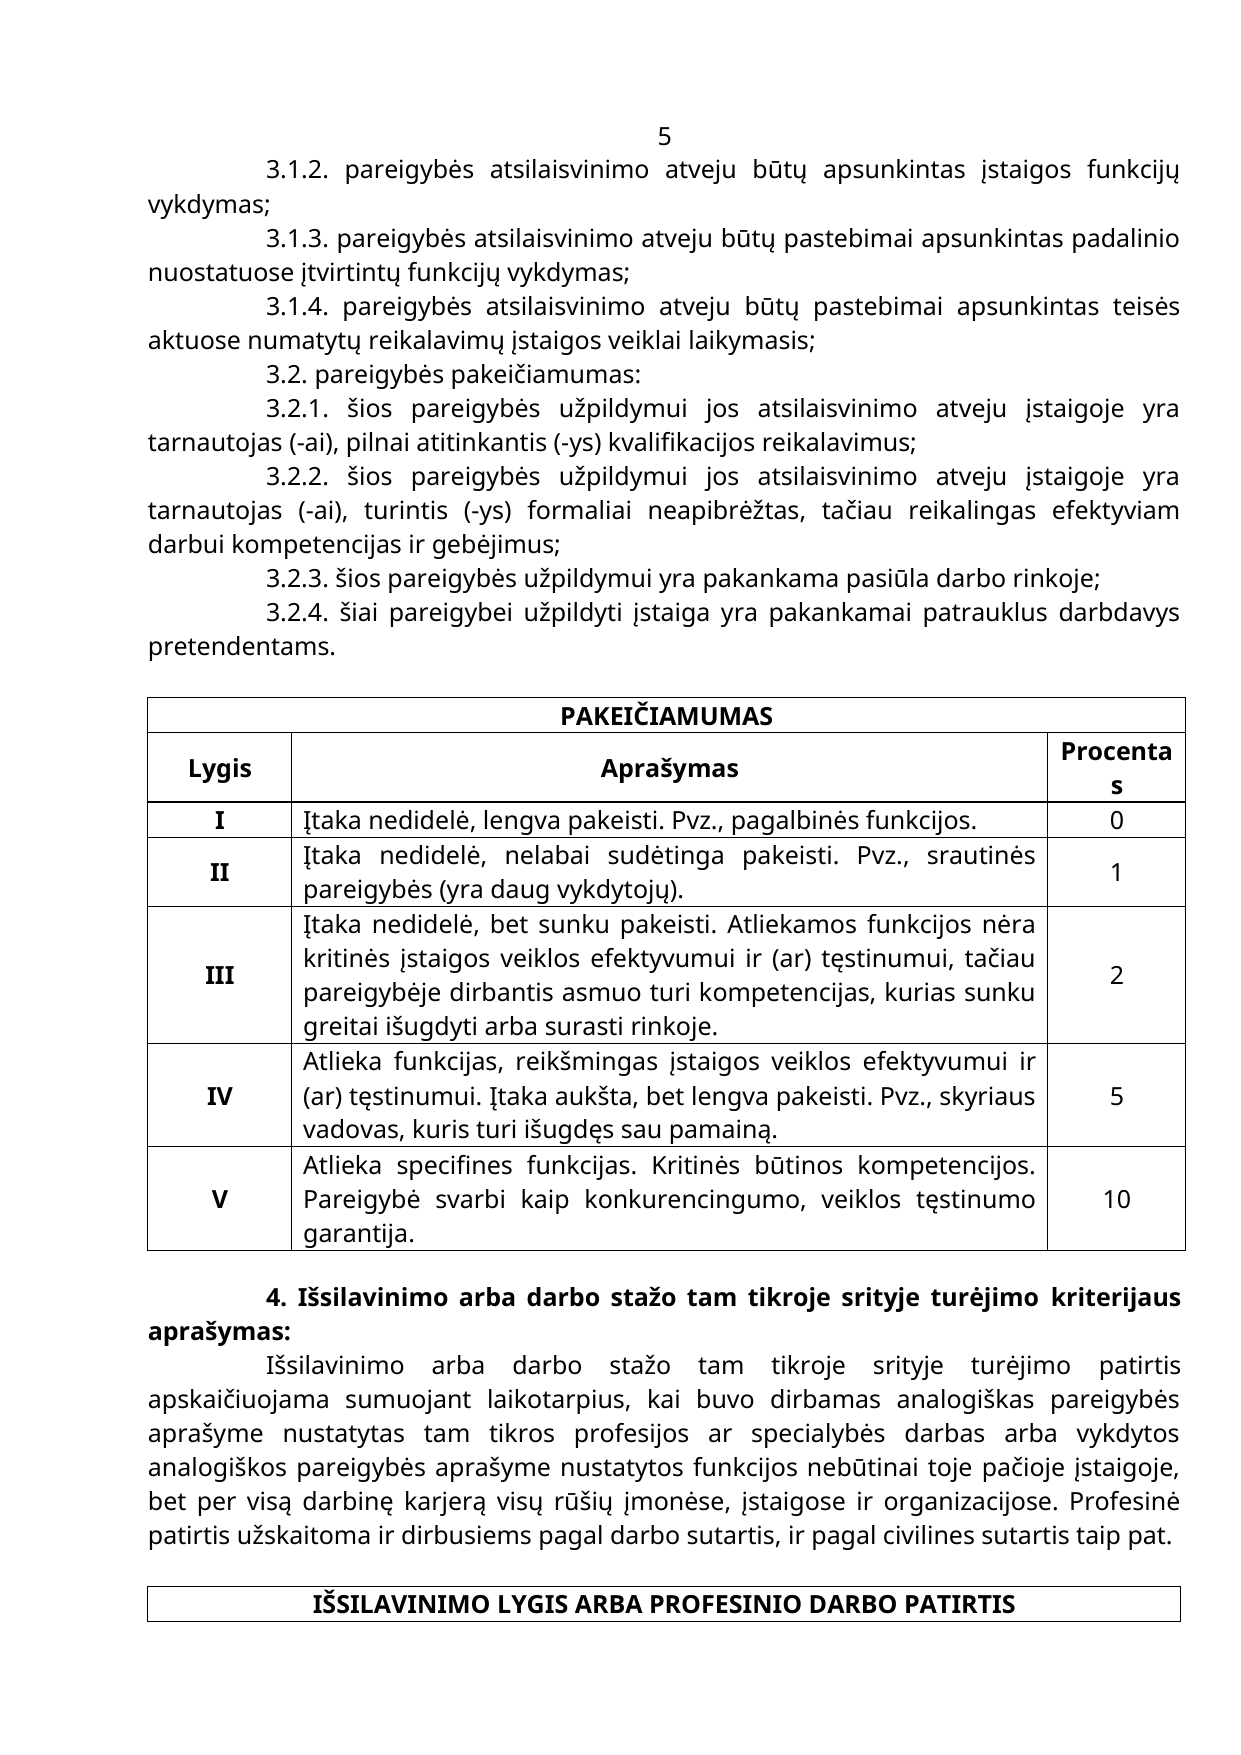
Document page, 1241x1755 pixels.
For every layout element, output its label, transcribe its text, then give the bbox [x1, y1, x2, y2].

table_cell Atlieka funkcijas, reikšmingas įstaigos veiklos efektyvumui ir (ar) tęstinumui. Įtaka aukšta, bet lengva pakeisti. Pvz., skyriaus vadovas, kuris turi išugdęs sau pamainą. [292, 1044, 1047, 1146]
table_header PAKEIČIAMUMAS [148, 698, 1185, 732]
table_cell 2 [1048, 907, 1185, 1043]
table_cell 1 [1048, 838, 1185, 906]
table_cell Aprašymas [292, 733, 1047, 801]
text 4. Išsilavinimo arba darbo stažo tam tikroje srityje turėjimo kriterijaus aprašymas: [148, 1279, 1181, 1347]
text 3.2.2. šios pareigybės užpildymui jos atsilaisvinimo atveju įstaigoje yra tarnautojas (-ai), turintis (-ys) formaliai neapibrėžtas, tačiau reikalingas efektyviam darbui kompetencijas ir gebėjimus; [148, 459, 1181, 561]
table_cell II [148, 838, 291, 906]
text Išsilavinimo arba darbo stažo tam tikroje srityje turėjimo patirtis apskaičiuojama sumuojant laikotarpius, kai buvo dirbamas analogiškas pareigybės aprašyme nustatytas tam tikros profesijos ar specialybės darbas arba vykdytos analogiškos pareigybės aprašyme nustatytos funkcijos nebūtinai toje pačioje įstaigoje, bet per visą darbinę karjerą visų rūšių įmonėse, įstaigose ir organizacijose. Profesinė patirtis užskaitoma ir dirbusiems pagal darbo sutartis, ir pagal civilines sutartis taip pat. [148, 1347, 1181, 1552]
text 3.2. pareigybės pakeičiamumas: [148, 357, 1181, 391]
table_cell Atlieka specifines funkcijas. Kritinės būtinos kompetencijos. Pareigybė svarbi kaip konkurencingumo, veiklos tęstinumo garantija. [292, 1147, 1047, 1249]
table_cell 5 [1048, 1044, 1185, 1146]
table_header Išsilavinimo lygis arba PROFESINIO DARBO PATIRTIS [148, 1587, 1180, 1621]
table_cell Procentas [1048, 733, 1185, 801]
table_cell I [148, 803, 291, 837]
table_cell 0 [1048, 803, 1185, 837]
text 3.2.4. šiai pareigybei užpildyti įstaiga yra pakankamai patrauklus darbdavys pretendentams. [148, 595, 1181, 663]
table_cell III [148, 907, 291, 1043]
text 3.2.1. šios pareigybės užpildymui jos atsilaisvinimo atveju įstaigoje yra tarnautojas (-ai), pilnai atitinkantis (-ys) kvalifikacijos reikalavimus; [148, 391, 1181, 459]
table_cell Įtaka nedidelė, nelabai sudėtinga pakeisti. Pvz., srautinės pareigybės (yra daug vykdytojų). [292, 838, 1047, 906]
table_cell 10 [1048, 1147, 1185, 1249]
text 3.1.2. pareigybės atsilaisvinimo atveju būtų apsunkintas įstaigos funkcijų vykdymas; [148, 152, 1181, 220]
text 3.1.4. pareigybės atsilaisvinimo atveju būtų pastebimai apsunkintas teisės aktuose numatytų reikalavimų įstaigos veiklai laikymasis; [148, 288, 1181, 357]
table_cell IV [148, 1044, 291, 1146]
table_cell Įtaka nedidelė, lengva pakeisti. Pvz., pagalbinės funkcijos. [292, 803, 1047, 837]
text 3.2.3. šios pareigybės užpildymui yra pakankama pasiūla darbo rinkoje; [148, 561, 1181, 595]
table_cell V [148, 1147, 291, 1249]
table_cell Lygis [148, 733, 291, 801]
text 3.1.3. pareigybės atsilaisvinimo atveju būtų pastebimai apsunkintas padalinio nuostatuose įtvirtintų funkcijų vykdymas; [148, 220, 1181, 288]
table_cell Įtaka nedidelė, bet sunku pakeisti. Atliekamos funkcijos nėra kritinės įstaigos veiklos efektyvumui ir (ar) tęstinumui, tačiau pareigybėje dirbantis asmuo turi kompetencijas, kurias sunku greitai išugdyti arba surasti rinkoje. [292, 907, 1047, 1043]
